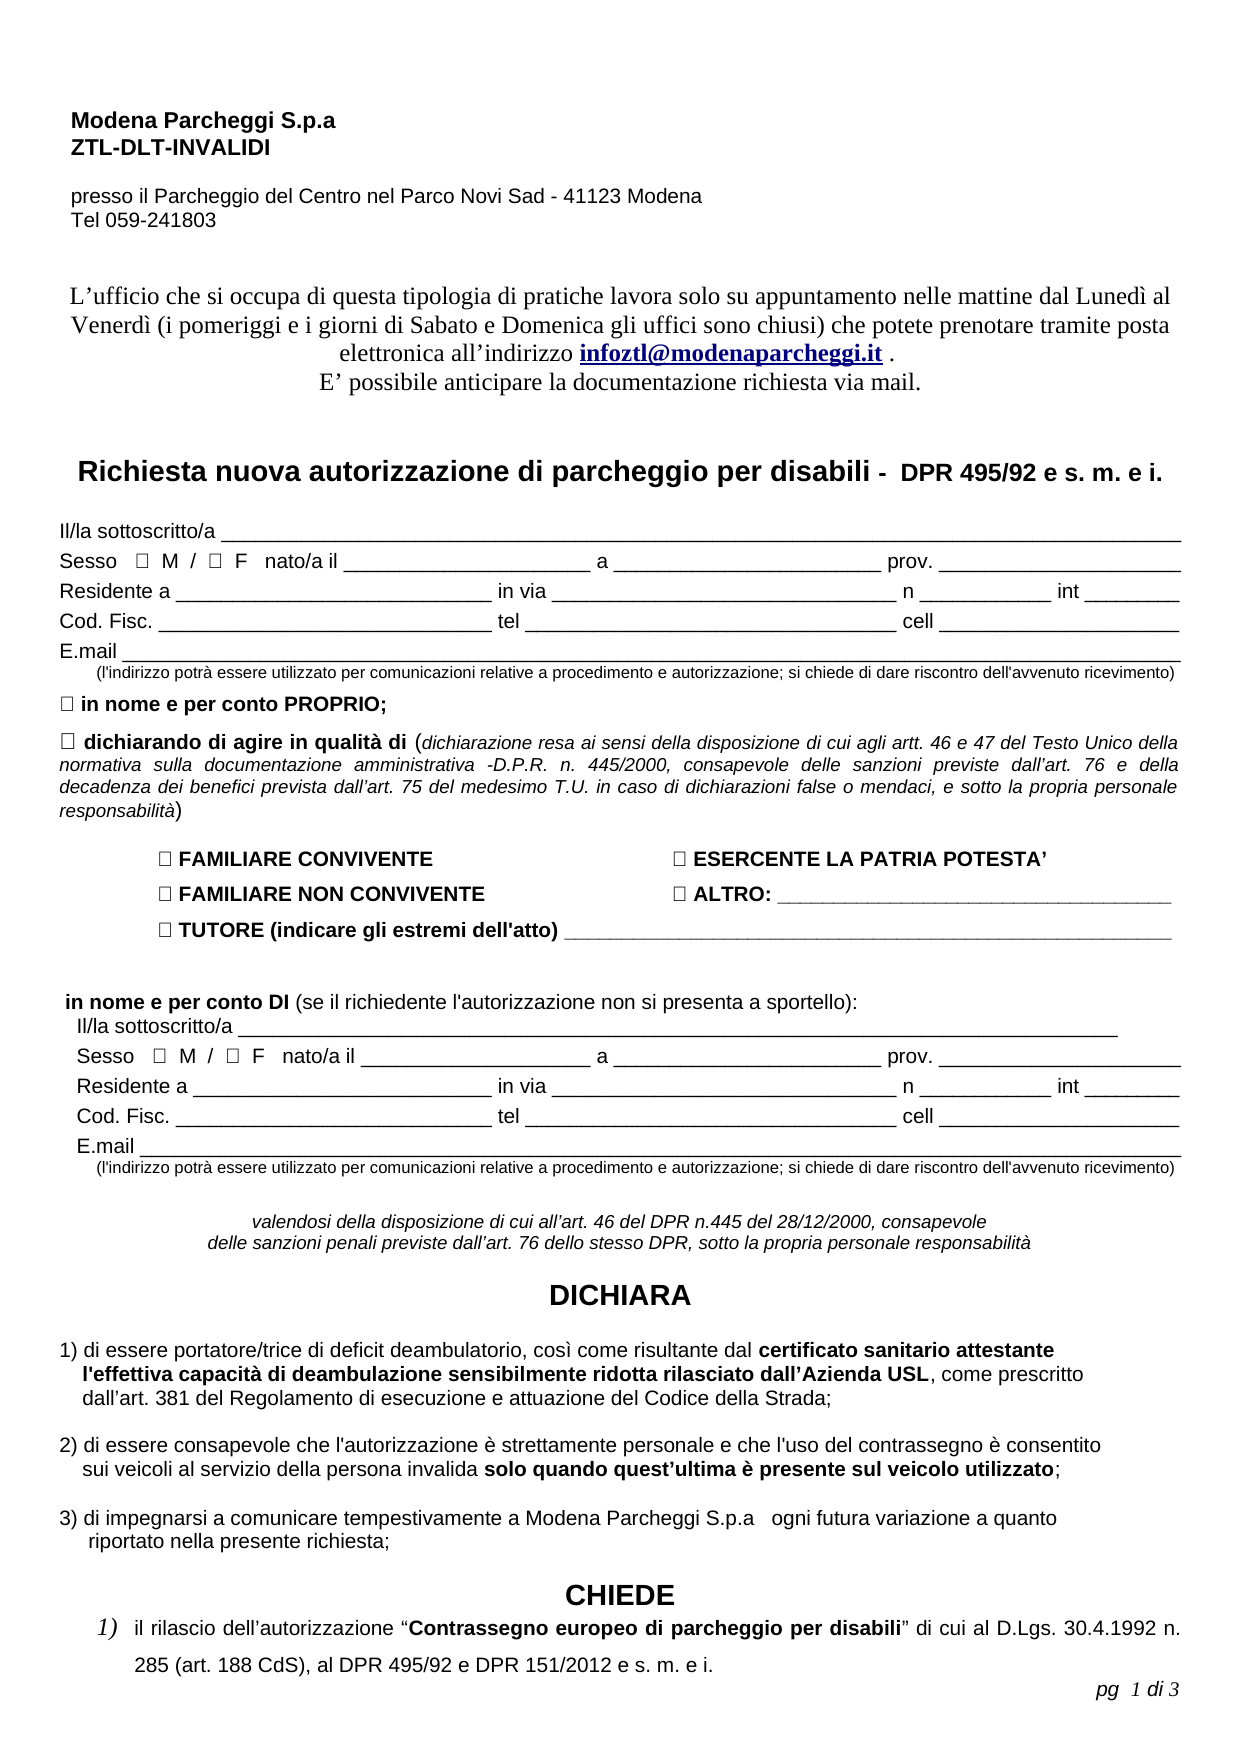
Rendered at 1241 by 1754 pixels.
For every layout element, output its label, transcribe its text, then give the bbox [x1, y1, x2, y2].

subtitle Richiesta nuova autorizzazione di parcheggio per disabili - DPR 495/92 e s. m. e i. [59, 453, 1181, 487]
text E.mail [59, 639, 1181, 663]
text 2) di essere consapevole che l'autorizzazione è strettamente personale e che l'uso del contrassegno è consentito [59, 1433, 1181, 1457]
text E.mail [59, 1134, 1181, 1158]
text Residente a in via n int [59, 1074, 1181, 1098]
text sui veicoli al servizio della persona invalida solo quando quest’ultima è presente sul veicolo utilizzato; [59, 1457, 1181, 1481]
text valendosi della disposizione di cui all’art. 46 del DPR n.445 del 28/12/2000, consapevole [59, 1210, 1181, 1232]
text  FAMILIARE CONVIVENTE  ESERCENTE LA PATRIA POTESTA’ [59, 846, 1181, 870]
list il rilascio dell’autorizzazione “Contrassegno europeo di parcheggio per disabili” di cui al D.Lgs. 30.4.1992 n. 285 (art. 188 CdS), al DPR 495/92 e DPR 151/2012 e s. m. e i. [97, 1612, 1181, 1677]
text CHIEDE [59, 1578, 1181, 1612]
text Il/la sottoscritto/a [59, 519, 1181, 543]
text delle sanzioni penali previste dall’art. 76 dello stesso DPR, sotto la propria personale responsabilità [59, 1232, 1181, 1253]
text E’ possibile anticipare la documentazione richiesta via mail. [59, 367, 1181, 396]
text  FAMILIARE NON CONVIVENTE  ALTRO: [59, 882, 1181, 906]
text Sesso  M /  F nato/a il a prov. [59, 549, 1181, 573]
text dall’art. 381 del Regolamento di esecuzione e attuazione del Codice della Strada; [59, 1385, 1181, 1409]
text riportato nella presente richiesta; [59, 1529, 1181, 1553]
text Il/la sottoscritto/a ____________________________________________________________________________ [59, 1014, 1181, 1038]
text 1) di essere portatore/trice di deficit deambulatorio, così come risultante dal certificato sanitario attestante [59, 1337, 1181, 1361]
text l'effettiva capacità di deambulazione sensibilmente ridotta rilasciato dall’Azienda USL, come prescritto [59, 1361, 1181, 1385]
text Cod. Fisc. tel cell [59, 1104, 1181, 1128]
text  TUTORE (indicare gli estremi dell'atto) [59, 918, 1181, 942]
text L’ufficio che si occupa di questa tipologia di pratiche lavora solo su appuntamento nelle mattine dal Lunedì al Venerdì (i pomeriggi e i giorni di Sabato e Domenica gli uffici sono chiusi) che potete prenotare tramite posta elettronica all’indirizzo infoztl@modenaparcheggi.it . [59, 281, 1181, 367]
text Residente a in via n int [59, 579, 1181, 603]
text (l'indirizzo potrà essere utilizzato per comunicazioni relative a procedimento e autorizzazione; si chiede di dare riscontro dell'avvenuto ricevimento) [59, 1158, 1181, 1177]
text (l'indirizzo potrà essere utilizzato per comunicazioni relative a procedimento e autorizzazione; si chiede di dare riscontro dell'avvenuto ricevimento) [59, 663, 1181, 682]
text DICHIARA [59, 1277, 1181, 1311]
text in nome e per conto DI (se il richiedente l'autorizzazione non si presenta a sportello): [59, 990, 1181, 1014]
text Cod. Fisc. tel cell [59, 609, 1181, 633]
text  in nome e per conto PROPRIO; [59, 692, 1181, 716]
text  dichiarando di agire in qualità di (dichiarazione resa ai sensi della disposizione di cui agli artt. 46 e 47 del Testo Unico della normativa sulla documentazione amministrativa -D.P.R. n. 445/2000, consapevole delle sanzioni previste dall’art. 76 e della decadenza dei benefici prevista dall’art. 75 del medesimo T.U. in caso di dichiarazioni false o mendaci, e sotto la propria personale responsabilità) [59, 728, 1181, 822]
text 3) di impegnarsi a comunicare tempestivamente a Modena Parcheggi S.p.a ogni futura variazione a quanto [59, 1505, 1181, 1529]
table_header Modena Parcheggi S.p.a ZTL-DLT-INVALIDI presso il Parcheggio del Centro nel Parco Novi Sad - 41123 Modena Tel 059-241803 [65, 75, 1188, 252]
text Sesso  M /  F nato/a il a prov. [59, 1044, 1181, 1068]
